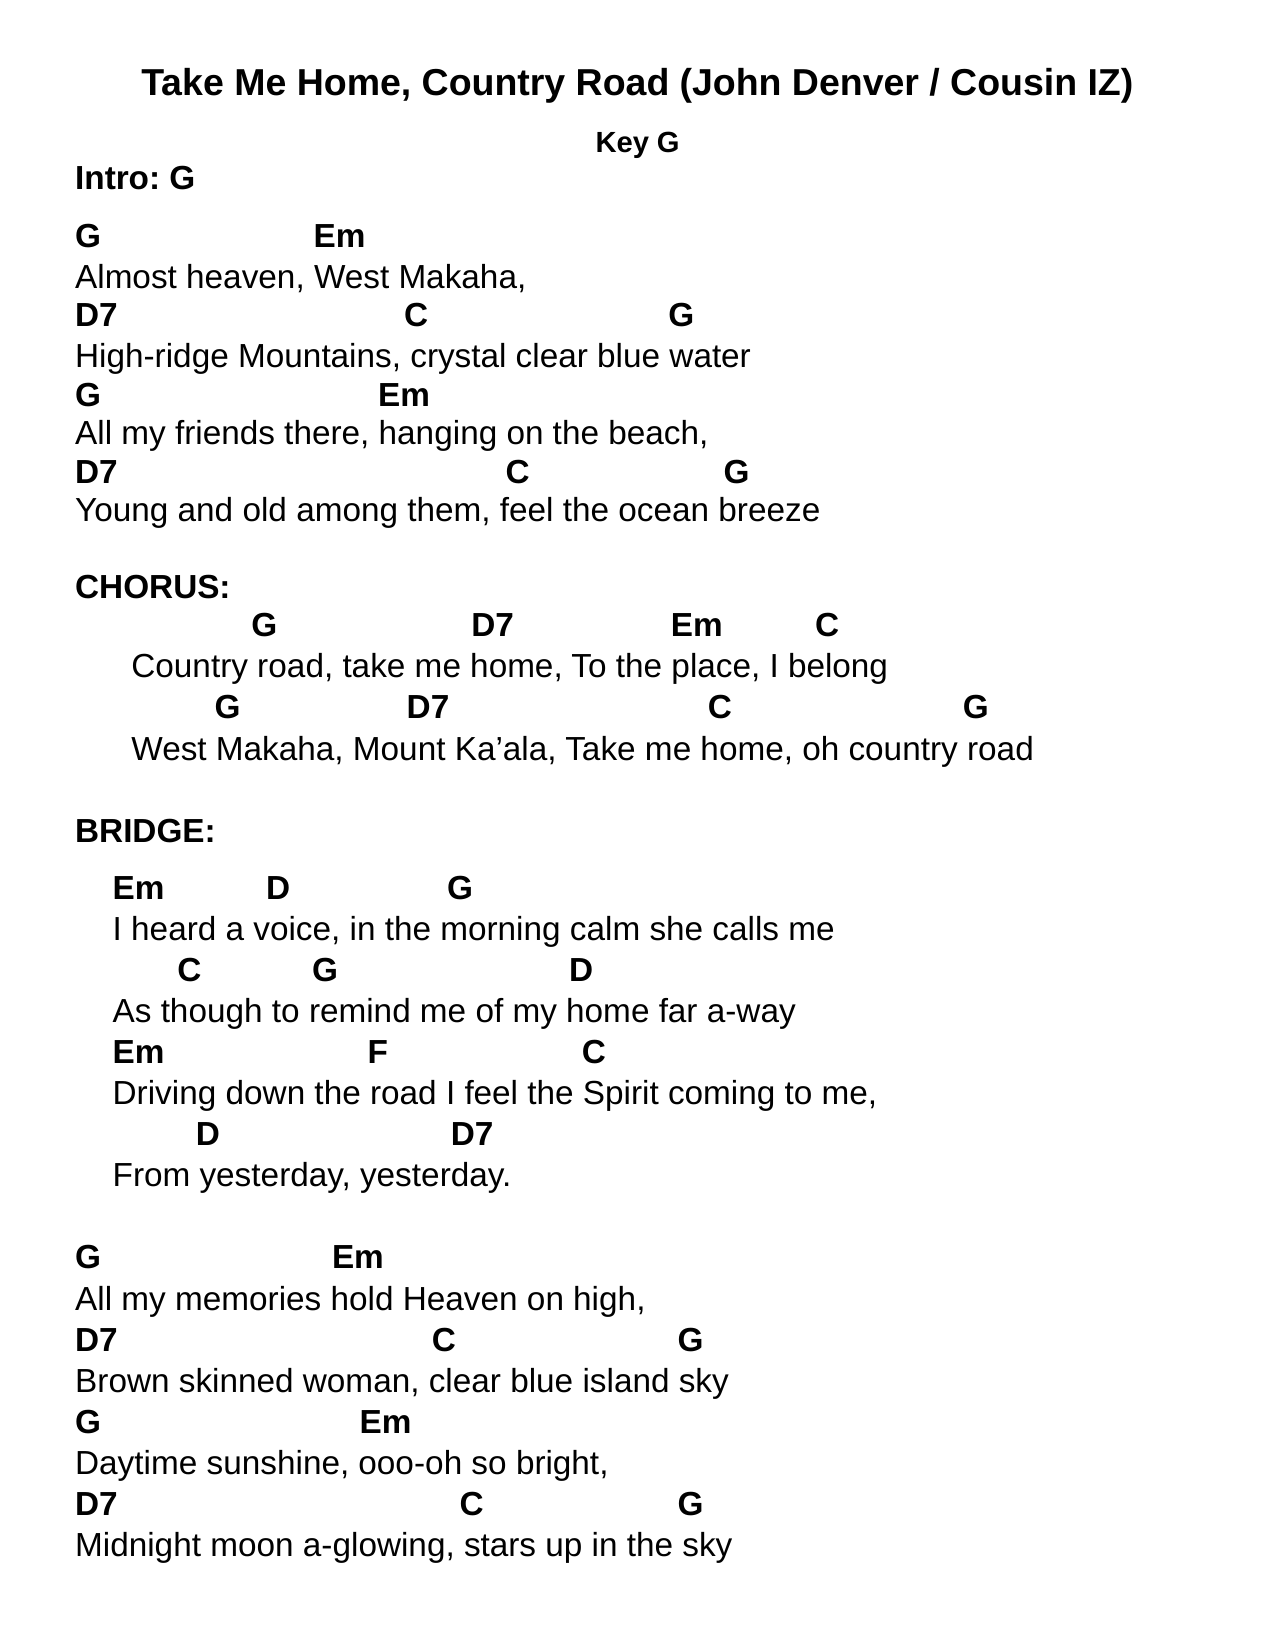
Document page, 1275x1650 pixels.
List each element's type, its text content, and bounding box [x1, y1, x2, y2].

text G D7 C G [131, 687, 1200, 726]
text All my memories hold Heaven on high, [75, 1279, 1200, 1317]
text D7 C G [75, 1320, 1200, 1358]
text Midnight moon a-glowing, stars up in the sky [75, 1525, 1200, 1563]
text D7 C G [75, 295, 1200, 334]
text West Makaha, Mount Ka’ala, Take me home, oh country road [131, 728, 1200, 767]
subtitle Take Me Home, Country Road (John Denver / Cousin IZ) [75, 60, 1200, 103]
text G Em [75, 1238, 1200, 1276]
text Intro: G [75, 158, 1200, 197]
text Young and old among them, feel the ocean breeze [75, 490, 1200, 528]
text From yesterday, yesterday. [112, 1156, 1200, 1194]
text D D7 [112, 1114, 1200, 1153]
text Em F C Driving down the road I feel the Spirit coming to me, [112, 1032, 1200, 1112]
text G Em [75, 216, 1200, 254]
text Key G [75, 125, 1200, 158]
text G Em [75, 375, 1200, 413]
text Almost heaven, West Makaha, [75, 257, 1200, 295]
text Em D G I heard a voice, in the morning calm she calls me [112, 868, 1200, 948]
text C G D As though to remind me of my home far a-way [112, 950, 1200, 1030]
text G D7 Em C Country road, take me home, To the place, I belong [131, 605, 1200, 685]
text D7 C G [75, 452, 1200, 490]
text Brown skinned woman, clear blue island sky [75, 1361, 1200, 1399]
text D7 C G [75, 1484, 1200, 1522]
text High-ridge Mountains, crystal clear blue water [75, 336, 1200, 375]
text BRIDGE: [75, 811, 1200, 849]
text CHORUS: [75, 567, 1200, 605]
text G Em Daytime sunshine, ooo-oh so bright, [75, 1402, 1200, 1481]
text All my friends there, hanging on the beach, [75, 413, 1200, 452]
